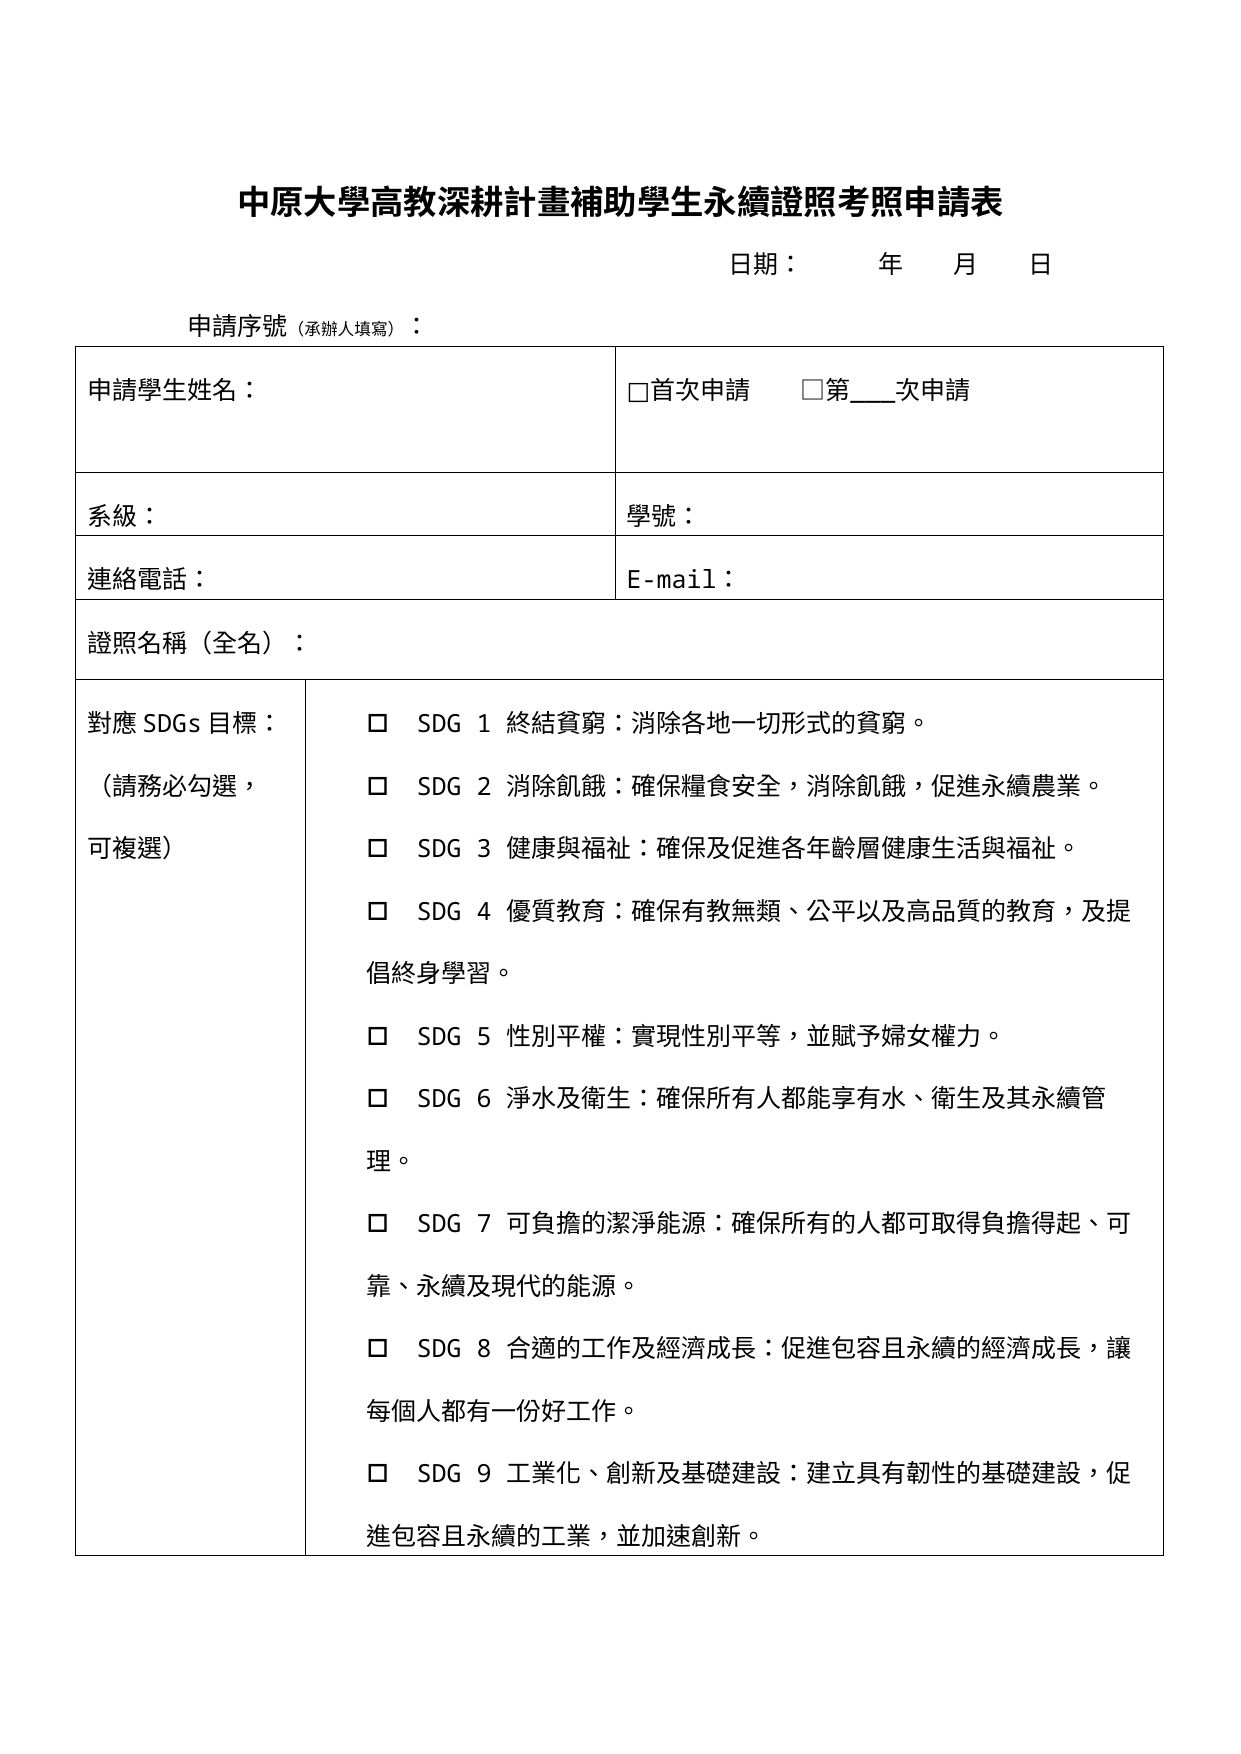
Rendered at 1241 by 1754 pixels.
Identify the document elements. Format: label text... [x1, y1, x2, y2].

table_cell SDG 1 終結貧窮：消除各地一切形式的貧窮。 SDG 2 消除飢餓：確保糧食安全，消除飢餓，促進永續農業。 SDG 3 健康與福祉：確保及促進各年齡層健康生活與福祉。 SDG 4 優質教育：確保有教無類、公平以及高品質的教育，及提倡終身學習。 SDG 5 性別平權：實現性別平等，並賦予婦女權力。 SDG 6 淨水及衛生：確保所有人都能享有水、衛生及其永續管理。 SDG 7 可負擔的潔淨能源：確保所有的人都可取得負擔得起、可靠、永續及現代的能源。 SDG 8 合適的工作及經濟成長：促進包容且永續的經濟成長，讓每個人都有一份好工作。 SDG 9 工業化、創新及基礎建設：建立具有韌性的基礎建設，促進包容且永續的工業，並加速創新。 SDG 10 減少不平等：減少國內及國家間的不平等。 SDG 11 永續城鄉：建構具包容、安全、韌性及永續特質的城市與鄉村。 SDG 12 責任消費及生產：促進綠色經濟，確保永續消費及生產模式。 SDG 13 氣候行動：完備減緩調適行動，以因應氣候變遷及其影響。 SDG 14 保育海洋生態：保育及永續利用海洋生態系，以確保生物多樣性並防止海洋環境劣化。 SDG 15 保育陸域生態：保育及永續利用陸域生態系，確保生物多樣性並防止土地劣化。 SDG 16 和平、正義及健全制度：促進和平多元的社會，確保司法平等，建立具公信力且廣納民意的體系。 SDG 17 多元夥伴關係：建立多元夥伴關係，協力促進永續願景。 [306, 680, 1163, 1555]
table_header □首次申請 □第___次申請 [616, 347, 1163, 472]
table_cell 系級： [76, 473, 615, 535]
table_cell 連絡電話： [76, 536, 615, 599]
table_cell 證照名稱（全名）： [76, 600, 1163, 679]
table_cell 學號： [616, 473, 1163, 535]
table_cell E-mail： [616, 536, 1163, 599]
text 申請序號（承辦人填寫）： [187, 283, 1053, 346]
table_header 申請學生姓名： [76, 347, 615, 472]
text 中原大學高教深耕計畫補助學生永續證照考照申請表 [187, 158, 1053, 221]
table_cell 對應SDGs目標： （請務必勾選， 可複選） [76, 680, 305, 1555]
text 日期： 年 月 日 [187, 221, 1053, 283]
